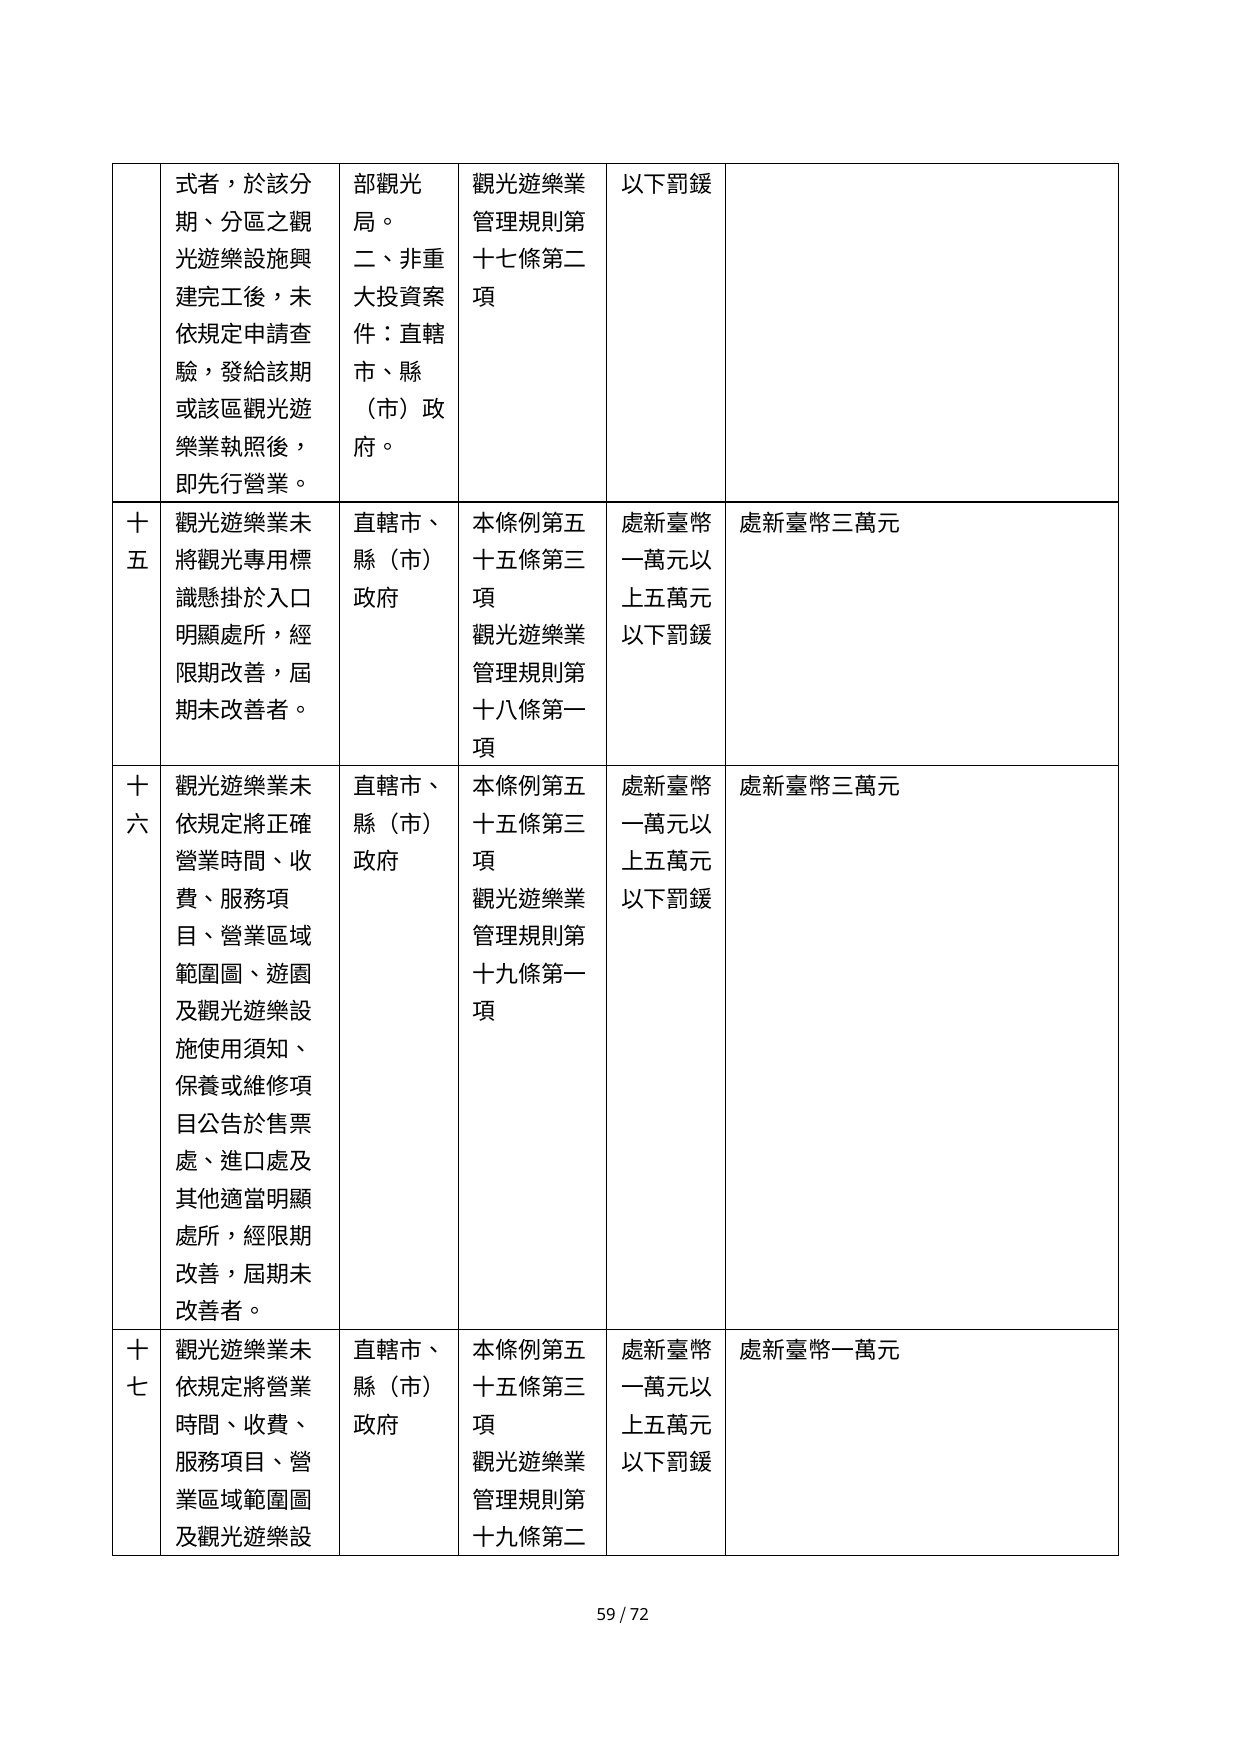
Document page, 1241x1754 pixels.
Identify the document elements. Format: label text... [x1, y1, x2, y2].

table_cell [113, 164, 160, 501]
table_cell 十六 [113, 766, 160, 1328]
table_cell 部觀光局。 二、非重大投資案件：直轄市、縣（市）政府。 [340, 164, 458, 501]
table_cell 觀光遊樂業未依規定將正確營業時間、收費、服務項目、營業區域範圍圖、遊園及觀光遊樂設施使用須知、保養或維修項目公告於售票處、進口處及其他適當明顯處所，經限期改善，屆期未改善者。 [161, 766, 339, 1328]
table_cell [1119, 1329, 1123, 1554]
table_cell 式者，於該分期、分區之觀光遊樂設施興建完工後，未依規定申請查驗，發給該期或該區觀光遊樂業執照後，即先行營業。 [161, 164, 339, 501]
table_cell 處新臺幣一萬元以上五萬元以下罰鍰 [607, 1330, 725, 1554]
table_cell [1123, 765, 1128, 1328]
table_cell 觀光遊樂業未將觀光專用標識懸掛於入口明顯處所，經限期改善，屆期未改善者。 [161, 503, 339, 765]
table_cell [1123, 501, 1128, 765]
table_cell [1123, 1329, 1128, 1554]
table_cell 十七 [113, 1330, 160, 1554]
table_cell [1119, 501, 1123, 765]
table_cell 本條例第五十五條第三項 觀光遊樂業管理規則第十八條第一項 [459, 503, 606, 765]
table_cell 處新臺幣一萬元 [726, 1330, 1118, 1554]
table_cell [1123, 163, 1128, 501]
table_cell 處新臺幣三萬元 [726, 766, 1118, 1328]
table_cell [726, 164, 1118, 501]
table_cell 觀光遊樂業管理規則第十七條第二項 [459, 164, 606, 501]
table_cell 十五 [113, 503, 160, 765]
table_cell 以下罰鍰 [607, 164, 725, 501]
table_cell 直轄市、縣（市）政府 [340, 766, 458, 1328]
table_cell 觀光遊樂業未依規定將營業時間、收費、服務項目、營業區域範圍圖及觀光遊樂設 [161, 1330, 339, 1554]
table_cell [1119, 163, 1123, 501]
table_cell 本條例第五十五條第三項 觀光遊樂業管理規則第十九條第一項 [459, 766, 606, 1328]
table_cell 本條例第五十五條第三項 觀光遊樂業管理規則第十九條第二 [459, 1330, 606, 1554]
table_cell [1119, 765, 1123, 1328]
table_cell 直轄市、縣（市）政府 [340, 1330, 458, 1554]
table_cell 處新臺幣一萬元以上五萬元以下罰鍰 [607, 503, 725, 765]
table_cell 處新臺幣三萬元 [726, 503, 1118, 765]
table_cell 直轄市、縣（市）政府 [340, 503, 458, 765]
table_cell 處新臺幣一萬元以上五萬元以下罰鍰 [607, 766, 725, 1328]
